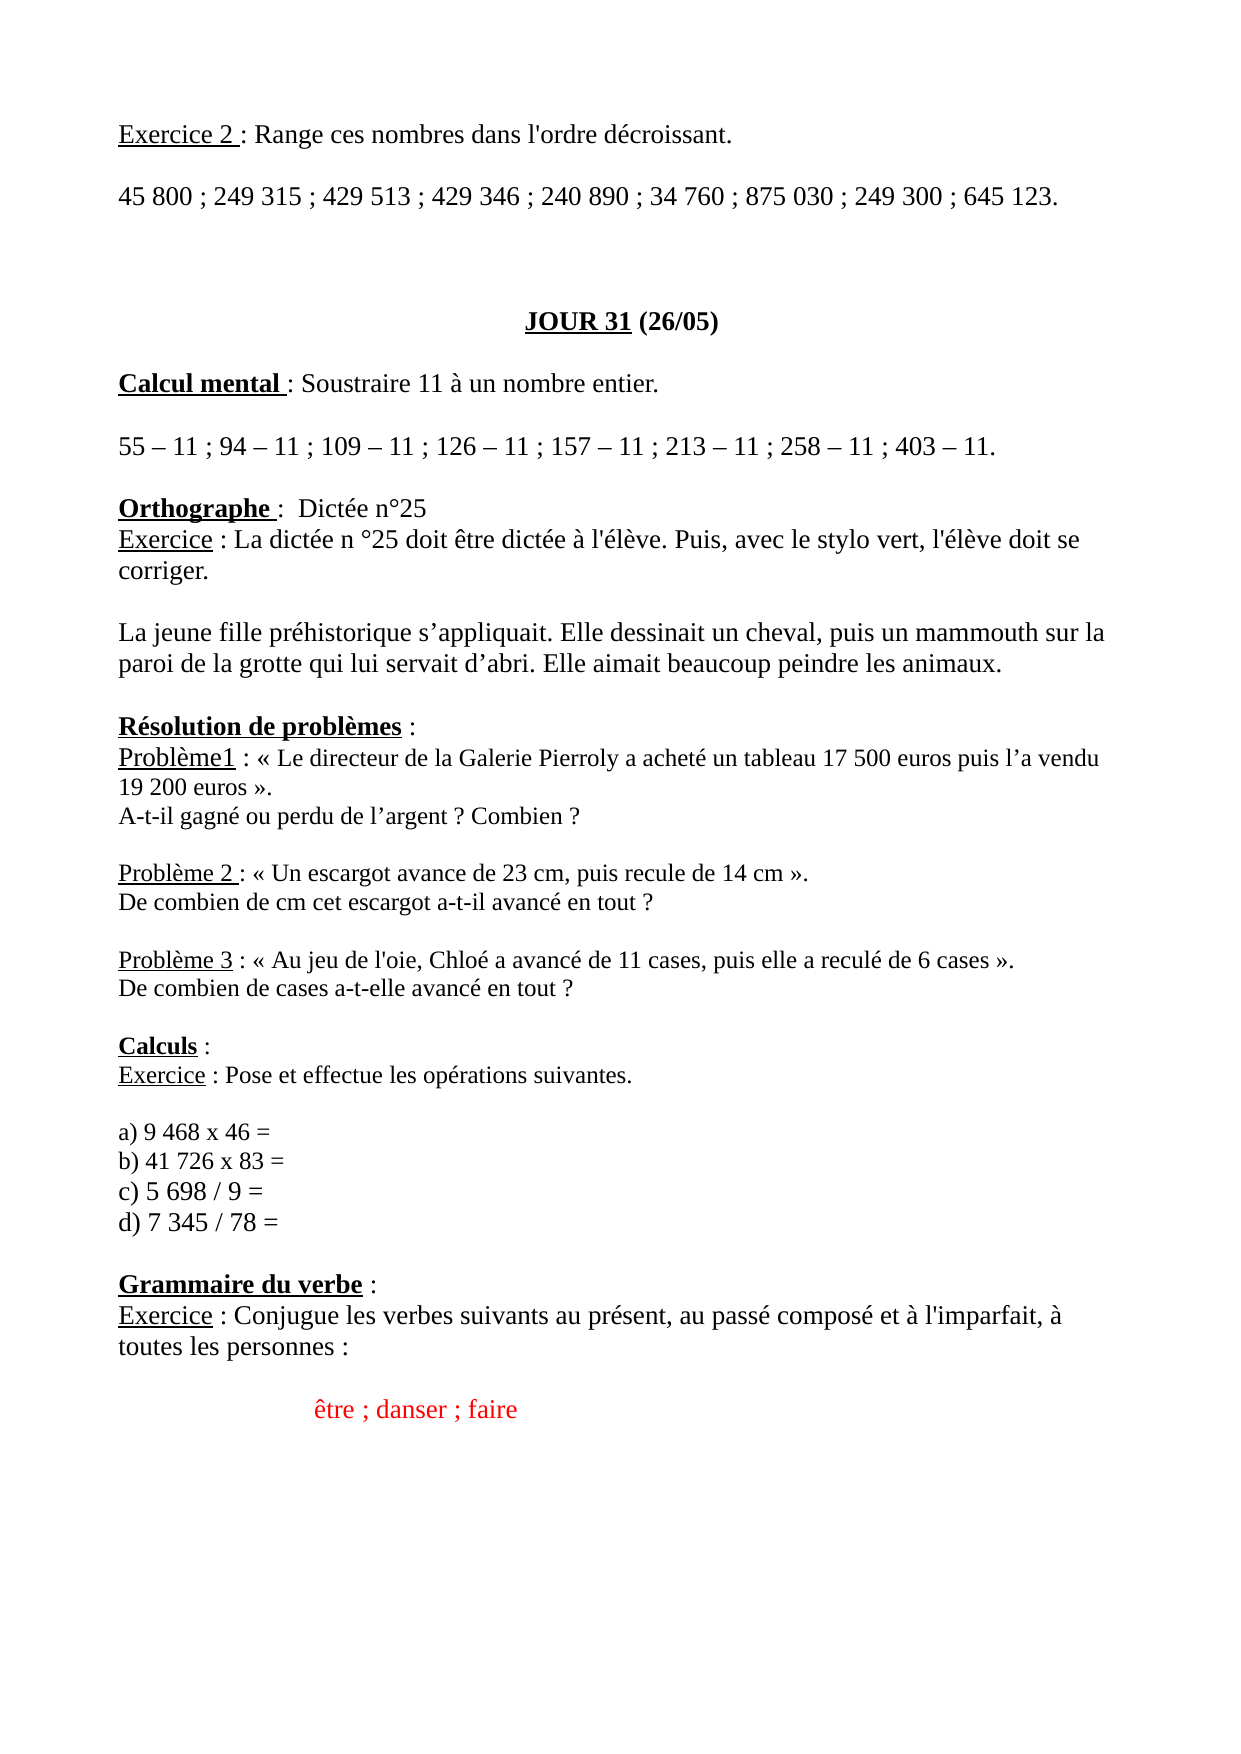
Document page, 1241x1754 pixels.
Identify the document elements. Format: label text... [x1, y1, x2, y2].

text JOUR 31 (26/05) [118, 305, 1122, 336]
text 55 – 11 ; 94 – 11 ; 109 – 11 ; 126 – 11 ; 157 – 11 ; 213 – 11 ; 258 – 11 ; 403 – 11. [118, 429, 1122, 461]
text Problème 3 : « Au jeu de l'oie, Chloé a avancé de 11 cases, puis elle a reculé de 6 cases ». [118, 945, 1122, 973]
text Calcul mental : Soustraire 11 à un nombre entier. [118, 367, 1122, 398]
text Orthographe : Dictée n°25 [118, 492, 1122, 523]
text Exercice 2 : Range ces nombres dans l'ordre décroissant. [118, 118, 1122, 149]
text 45 800 ; 249 315 ; 429 513 ; 429 346 ; 240 890 ; 34 760 ; 875 030 ; 249 300 ; 645 123. [118, 180, 1122, 212]
text Exercice : Pose et effectue les opérations suivantes. [118, 1060, 1122, 1088]
text De combien de cases a-t-elle avancé en tout ? [118, 973, 1122, 1002]
text Résolution de problèmes : [118, 710, 1122, 741]
text Exercice : La dictée n °25 doit être dictée à l'élève. Puis, avec le stylo vert, l'élève doit se corriger. [118, 523, 1122, 585]
text Problème1 : « Le directeur de la Galerie Pierroly a acheté un tableau 17 500 euros puis l’a vendu [118, 741, 1122, 772]
text c) 5 698 / 9 = [118, 1175, 1122, 1206]
text Problème 2 : « Un escargot avance de 23 cm, puis recule de 14 cm ». [118, 858, 1122, 887]
text être ; danser ; faire [118, 1393, 1122, 1424]
text b) 41 726 x 83 = [118, 1146, 1122, 1175]
text Calculs : [118, 1031, 1122, 1060]
text La jeune fille préhistorique s’appliquait. Elle dessinait un cheval, puis un mammouth sur la paroi de la grotte qui lui servait d’abri. Elle aimait beaucoup peindre les animaux. [118, 616, 1122, 679]
text a) 9 468 x 46 = [118, 1117, 1122, 1146]
text Grammaire du verbe : [118, 1268, 1122, 1299]
text Exercice : Conjugue les verbes suivants au présent, au passé composé et à l'imparfait, à toutes les personnes : [118, 1299, 1122, 1362]
text De combien de cm cet escargot a-t-il avancé en tout ? [118, 887, 1122, 916]
text 19 200 euros ». [118, 772, 1122, 801]
text d) 7 345 / 78 = [118, 1206, 1122, 1237]
text A-t-il gagné ou perdu de l’argent ? Combien ? [118, 801, 1122, 830]
